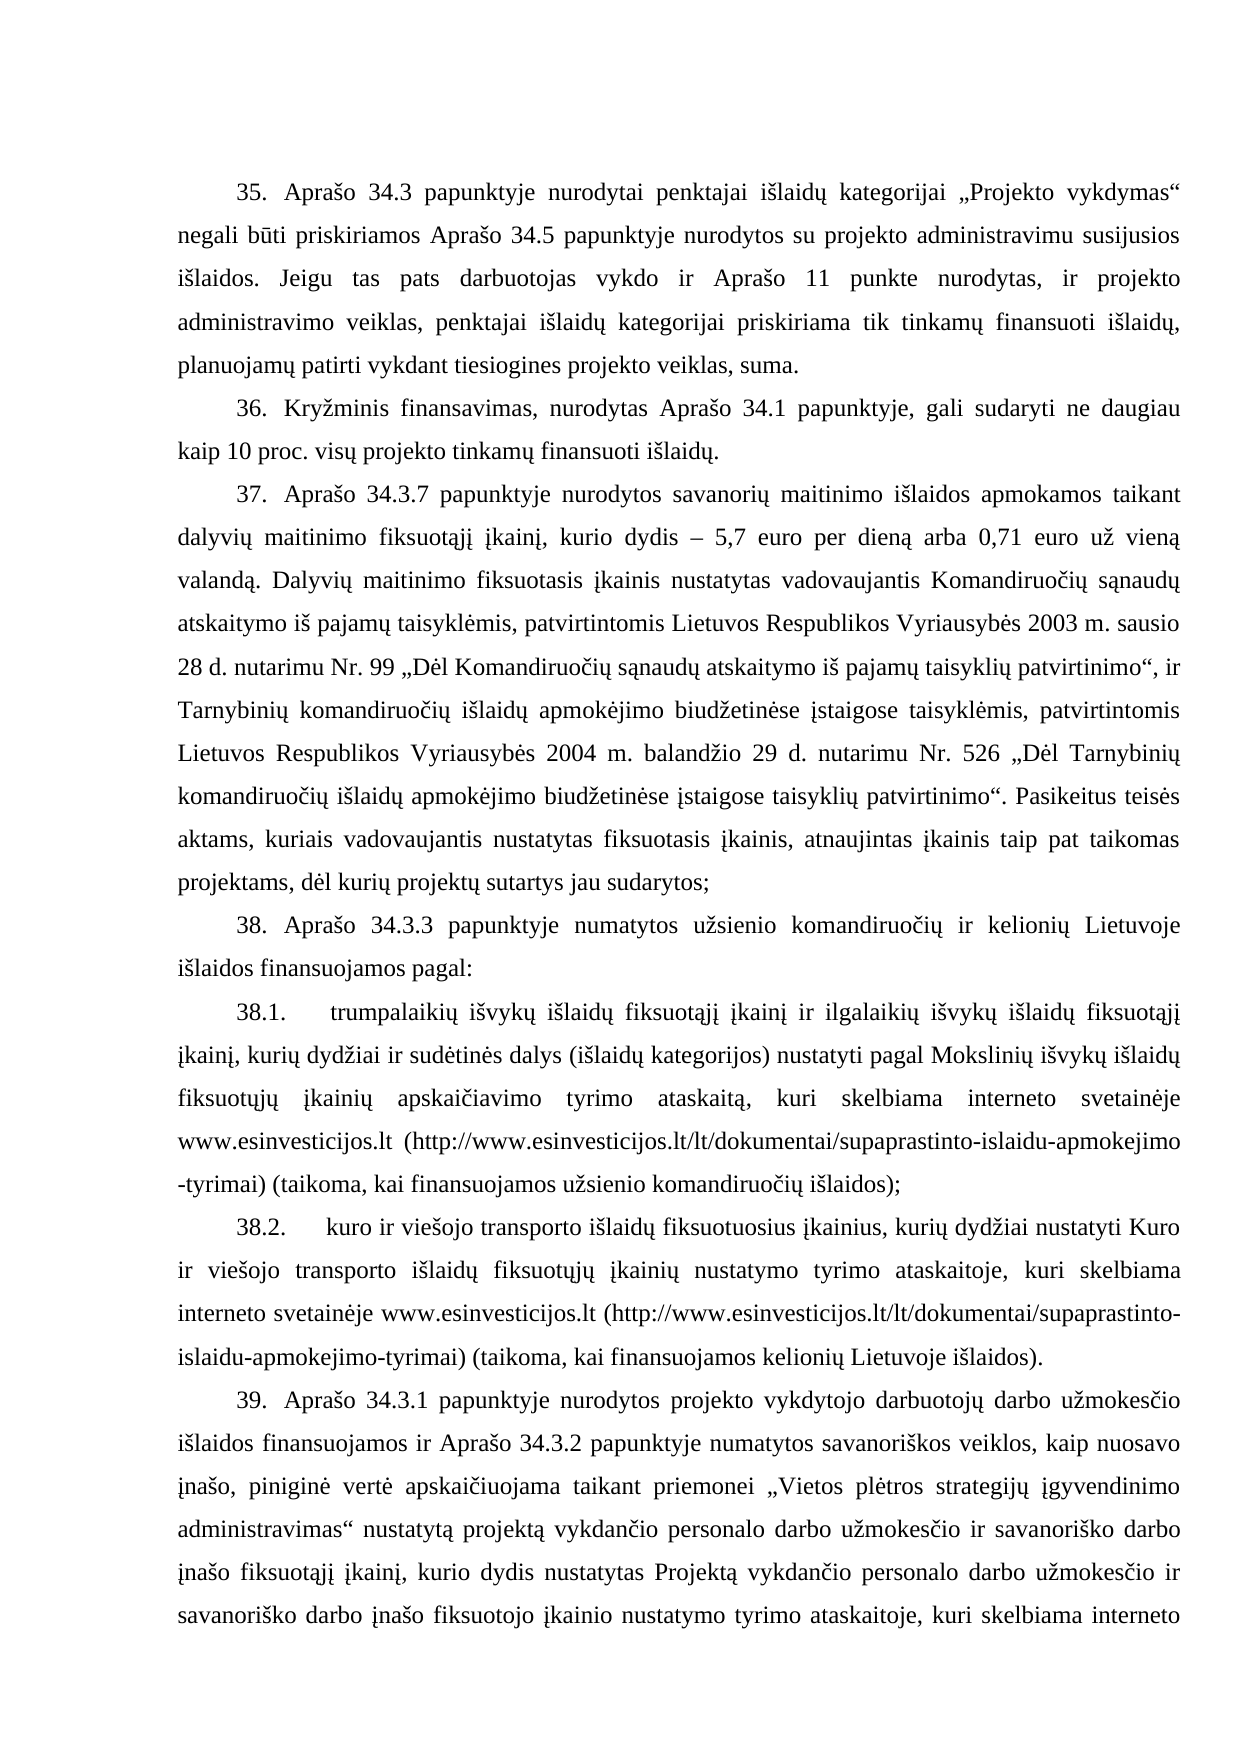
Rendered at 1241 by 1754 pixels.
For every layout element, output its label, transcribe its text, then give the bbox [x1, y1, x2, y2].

text 37. Aprašo 34.3.7 papunktyje nurodytos savanorių maitinimo išlaidos apmokamos taikant dalyvių maitinimo fiksuotąjį įkainį, kurio dydis – 5,7 euro per dieną arba 0,71 euro už vieną valandą. Dalyvių maitinimo fiksuotasis įkainis nustatytas vadovaujantis Komandiruočių sąnaudų atskaitymo iš pajamų taisyklėmis, patvirtintomis Lietuvos Respublikos Vyriausybės 2003 m. sausio 28 d. nutarimu Nr. 99 „Dėl Komandiruočių sąnaudų atskaitymo iš pajamų taisyklių patvirtinimo“, ir Tarnybinių komandiruočių išlaidų apmokėjimo biudžetinėse įstaigose taisyklėmis, patvirtintomis Lietuvos Respublikos Vyriausybės 2004 m. balandžio 29 d. nutarimu Nr. 526 „Dėl Tarnybinių komandiruočių išlaidų apmokėjimo biudžetinėse įstaigose taisyklių patvirtinimo“. Pasikeitus teisės aktams, kuriais vadovaujantis nustatytas fiksuotasis įkainis, atnaujintas įkainis taip pat taikomas projektams, dėl kurių projektų sutartys jau sudarytos; [177, 479, 1181, 896]
text 38.2. kuro ir viešojo transporto išlaidų fiksuotuosius įkainius, kurių dydžiai nustatyti Kuro ir viešojo transporto išlaidų fiksuotųjų įkainių nustatymo tyrimo ataskaitoje, kuri skelbiama interneto svetainėje www.esinvesticijos.lt (http://www.esinvesticijos.lt/lt/dokumentai/supaprastinto-islaidu-apmokejimo-tyrimai) (taikoma, kai finansuojamos kelionių Lietuvoje išlaidos). [177, 1212, 1181, 1370]
text 36. Kryžminis finansavimas, nurodytas Aprašo 34.1 papunktyje, gali sudaryti ne daugiau kaip 10 proc. visų projekto tinkamų finansuoti išlaidų. [177, 393, 1181, 465]
text 38. Aprašo 34.3.3 papunktyje numatytos užsienio komandiruočių ir kelionių Lietuvoje išlaidos finansuojamos pagal: [177, 910, 1181, 982]
text 39. Aprašo 34.3.1 papunktyje nurodytos projekto vykdytojo darbuotojų darbo užmokesčio išlaidos finansuojamos ir Aprašo 34.3.2 papunktyje numatytos savanoriškos veiklos, kaip nuosavo įnašo, piniginė vertė apskaičiuojama taikant priemonei „Vietos plėtros strategijų įgyvendinimo administravimas“ nustatytą projektą vykdančio personalo darbo užmokesčio ir savanoriško darbo įnašo fiksuotąjį įkainį, kurio dydis nustatytas Projektą vykdančio personalo darbo užmokesčio ir savanoriško darbo įnašo fiksuotojo įkainio nustatymo tyrimo ataskaitoje, kuri skelbiama interneto [177, 1385, 1181, 1629]
text 35. Aprašo 34.3 papunktyje nurodytai penktajai išlaidų kategorijai „Projekto vykdymas“ negali būti priskiriamos Aprašo 34.5 papunktyje nurodytos su projekto administravimu susijusios išlaidos. Jeigu tas pats darbuotojas vykdo ir Aprašo 11 punkte nurodytas, ir projekto administravimo veiklas, penktajai išlaidų kategorijai priskiriama tik tinkamų finansuoti išlaidų, planuojamų patirti vykdant tiesiogines projekto veiklas, suma. [177, 177, 1181, 378]
text 38.1. trumpalaikių išvykų išlaidų fiksuotąjį įkainį ir ilgalaikių išvykų išlaidų fiksuotąjį įkainį, kurių dydžiai ir sudėtinės dalys (išlaidų kategorijos) nustatyti pagal Mokslinių išvykų išlaidų fiksuotųjų įkainių apskaičiavimo tyrimo ataskaitą, kuri skelbiama interneto svetainėje www.esinvesticijos.lt (http://www.esinvesticijos.lt/lt/dokumentai/supaprastinto-islaidu-apmokejimo -tyrimai) (taikoma, kai finansuojamos užsienio komandiruočių išlaidos); [177, 997, 1181, 1198]
